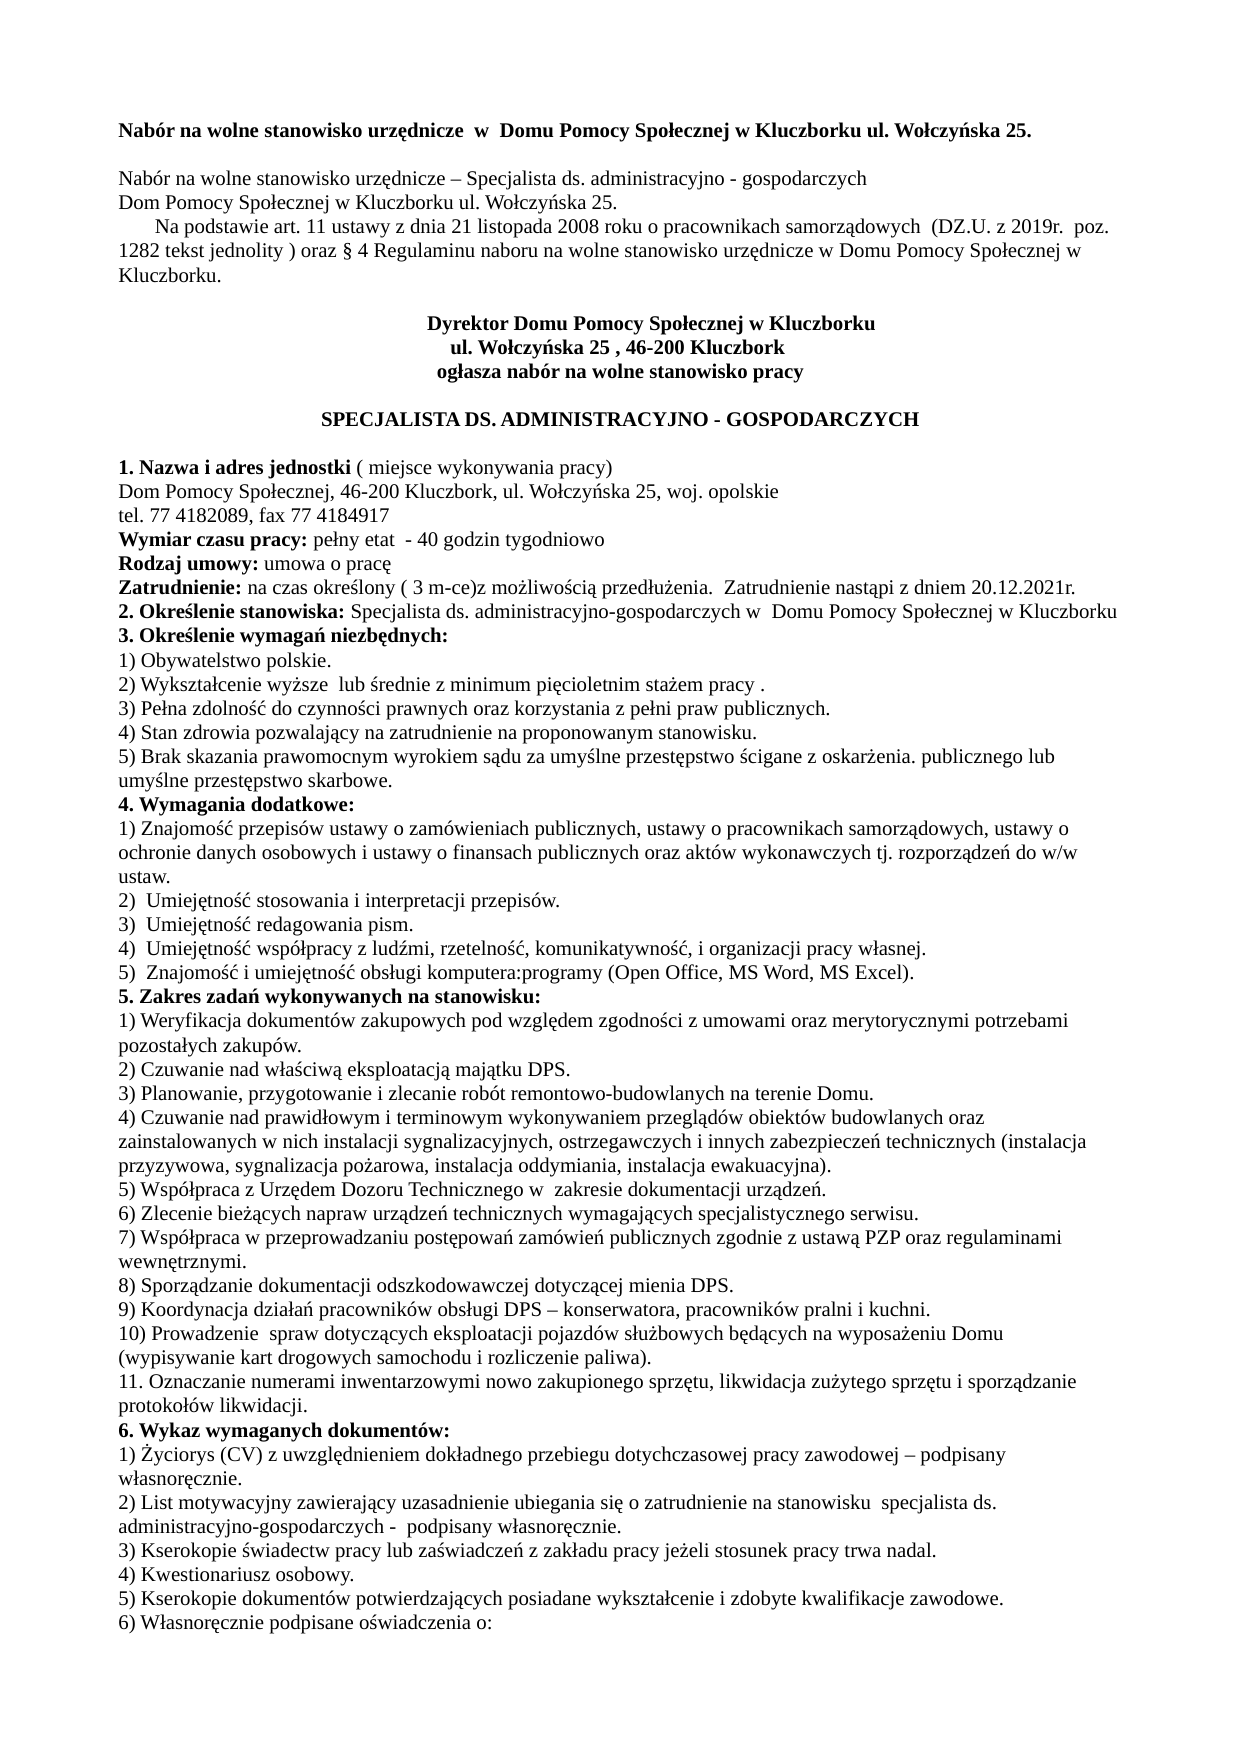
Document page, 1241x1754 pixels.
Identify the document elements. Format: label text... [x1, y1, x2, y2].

text ul. Wołczyńska 25 , 46-200 Kluczbork [118, 335, 1122, 359]
text 8) Sporządzanie dokumentacji odszkodowawczej dotyczącej mienia DPS. [118, 1273, 1122, 1297]
text 3) Kserokopie świadectw pracy lub zaświadczeń z zakładu pracy jeżeli stosunek pracy trwa nadal. [118, 1538, 1122, 1562]
text Nabór na wolne stanowisko urzędnicze w Domu Pomocy Społecznej w Kluczborku ul. Wołczyńska 25. [118, 118, 1122, 142]
text Rodzaj umowy: umowa o pracę [118, 551, 1122, 575]
text Wymiar czasu pracy: pełny etat - 40 godzin tygodniowo [118, 527, 1122, 551]
text Dom Pomocy Społecznej, 46-200 Kluczbork, ul. Wołczyńska 25, woj. opolskie [118, 479, 1122, 503]
text Zatrudnienie: na czas określony ( 3 m-ce)z możliwością przedłużenia. Zatrudnienie nastąpi z dniem 20.12.2021r. [118, 575, 1122, 599]
text 9) Koordynacja działań pracowników obsługi DPS – konserwatora, pracowników pralni i kuchni. [118, 1297, 1122, 1321]
text 6) Zlecenie bieżących napraw urządzeń technicznych wymagających specjalistycznego serwisu. [118, 1201, 1122, 1225]
text 4) Stan zdrowia pozwalający na zatrudnienie na proponowanym stanowisku. [118, 720, 1122, 744]
text 10) Prowadzenie spraw dotyczących eksploatacji pojazdów służbowych będących na wyposażeniu Domu (wypisywanie kart drogowych samochodu i rozliczenie paliwa). [118, 1321, 1122, 1369]
text 5) Brak skazania prawomocnym wyrokiem sądu za umyślne przestępstwo ścigane z oskarżenia. publicznego lub umyślne przestępstwo skarbowe. [118, 744, 1122, 792]
text 5) Współpraca z Urzędem Dozoru Technicznego w zakresie dokumentacji urządzeń. [118, 1177, 1122, 1201]
text 2) Wykształcenie wyższe lub średnie z minimum pięcioletnim stażem pracy . [118, 672, 1122, 696]
text 7) Współpraca w przeprowadzaniu postępowań zamówień publicznych zgodnie z ustawą PZP oraz regulaminami wewnętrznymi. [118, 1225, 1122, 1273]
text 6) Własnoręcznie podpisane oświadczenia o: [118, 1610, 1122, 1634]
text Dyrektor Domu Pomocy Społecznej w Kluczborku [118, 311, 1122, 335]
text 6. Wykaz wymaganych dokumentów: [118, 1417, 1122, 1442]
text 1) Obywatelstwo polskie. [118, 647, 1122, 672]
text 1. Nazwa i adres jednostki ( miejsce wykonywania pracy) [118, 455, 1122, 479]
text 2) Czuwanie nad właściwą eksploatacją majątku DPS. [118, 1057, 1122, 1081]
text 1) Znajomość przepisów ustawy o zamówieniach publicznych, ustawy o pracownikach samorządowych, ustawy o ochronie danych osobowych i ustawy o finansach publicznych oraz aktów wykonawczych tj. rozporządzeń do w/w ustaw. [118, 816, 1122, 888]
text ogłasza nabór na wolne stanowisko pracy [118, 359, 1122, 383]
text 5. Zakres zadań wykonywanych na stanowisku: [118, 984, 1122, 1008]
text 4) Czuwanie nad prawidłowym i terminowym wykonywaniem przeglądów obiektów budowlanych oraz zainstalowanych w nich instalacji sygnalizacyjnych, ostrzegawczych i innych zabezpieczeń technicznych (instalacja przyzywowa, sygnalizacja pożarowa, instalacja oddymiania, instalacja ewakuacyjna). [118, 1105, 1122, 1177]
text 5) Znajomość i umiejętność obsługi komputera:programy (Open Office, MS Word, MS Excel). [118, 960, 1122, 984]
text 5) Kserokopie dokumentów potwierdzających posiadane wykształcenie i zdobyte kwalifikacje zawodowe. [118, 1586, 1122, 1610]
text 2) Umiejętność stosowania i interpretacji przepisów. [118, 888, 1122, 912]
text tel. 77 4182089, fax 77 4184917 [118, 503, 1122, 527]
text 4. Wymagania dodatkowe: [118, 792, 1122, 816]
text 3) Planowanie, przygotowanie i zlecanie robót remontowo-budowlanych na terenie Domu. [118, 1081, 1122, 1105]
text 11. Oznaczanie numerami inwentarzowymi nowo zakupionego sprzętu, likwidacja zużytego sprzętu i sporządzanie protokołów likwidacji. [118, 1369, 1122, 1417]
text Dom Pomocy Społecznej w Kluczborku ul. Wołczyńska 25. [118, 190, 1122, 214]
text 3) Pełna zdolność do czynności prawnych oraz korzystania z pełni praw publicznych. [118, 696, 1122, 720]
text Nabór na wolne stanowisko urzędnicze – Specjalista ds. administracyjno - gospodarczych [118, 166, 1122, 190]
text 1) Życiorys (CV) z uwzględnieniem dokładnego przebiegu dotychczasowej pracy zawodowej – podpisany własnoręcznie. [118, 1442, 1122, 1490]
text 1) Weryfikacja dokumentów zakupowych pod względem zgodności z umowami oraz merytorycznymi potrzebami pozostałych zakupów. [118, 1008, 1122, 1057]
text 4) Umiejętność współpracy z ludźmi, rzetelność, komunikatywność, i organizacji pracy własnej. [118, 936, 1122, 960]
text 2. Określenie stanowiska: Specjalista ds. administracyjno-gospodarczych w Domu Pomocy Społecznej w Kluczborku [118, 599, 1122, 623]
text 2) List motywacyjny zawierający uzasadnienie ubiegania się o zatrudnienie na stanowisku specjalista ds. administracyjno-gospodarczych - podpisany własnoręcznie. [118, 1490, 1122, 1538]
text Na podstawie art. 11 ustawy z dnia 21 listopada 2008 roku o pracownikach samorządowych (DZ.U. z 2019r. poz. 1282 tekst jednolity ) oraz § 4 Regulaminu naboru na wolne stanowisko urzędnicze w Domu Pomocy Społecznej w Kluczborku. [118, 214, 1122, 287]
text 4) Kwestionariusz osobowy. [118, 1562, 1122, 1586]
text 3) Umiejętność redagowania pism. [118, 912, 1122, 936]
text SPECJALISTA DS. ADMINISTRACYJNO - GOSPODARCZYCH [118, 407, 1122, 431]
text 3. Określenie wymagań niezbędnych: [118, 623, 1122, 647]
